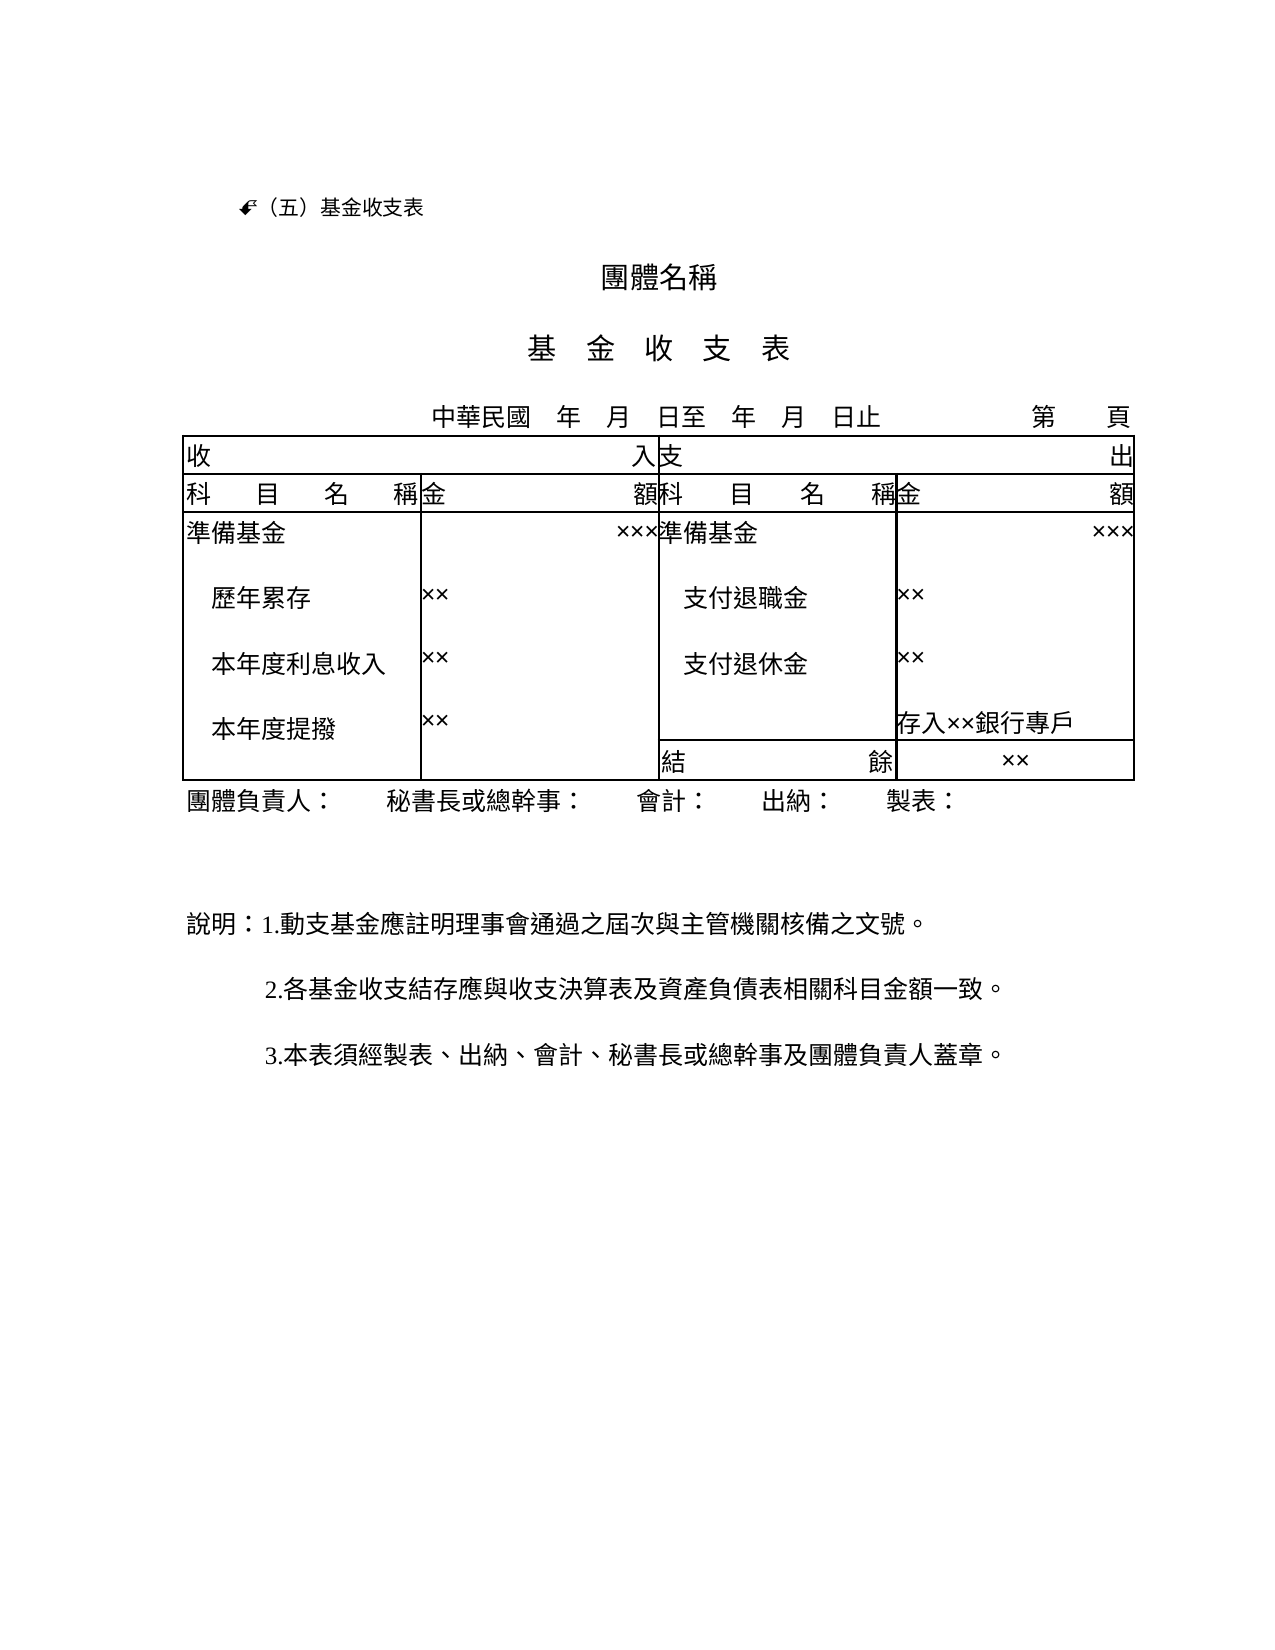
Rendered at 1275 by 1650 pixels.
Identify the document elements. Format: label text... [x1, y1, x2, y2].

table_header （五）基金收支表 團體名稱 基 金 收 支 表 中華民國 年 月 日至 年 月 日止 第 頁 [183, 188, 1134, 434]
table_cell 金額 [898, 490, 907, 503]
table_cell 支出 [660, 450, 669, 465]
table_cell ××× ×× ×× ×× [422, 513, 658, 779]
table_cell 收入 [184, 437, 658, 473]
table_cell 準備基金 歷年累存 本年度利息收入 本年度提撥 [184, 513, 420, 779]
table_cell 支出 [665, 455, 676, 461]
table_cell ××× ×× ×× 存入××銀行專戶 [898, 513, 1133, 739]
table_cell 科目名稱 [660, 475, 895, 511]
table_cell 準備基金 支付退職金 支付退休金 [660, 513, 895, 739]
table_cell 科目名稱 [184, 475, 420, 511]
table_cell 金額 [422, 475, 658, 511]
table_cell 結餘 [660, 741, 895, 779]
table_cell 金額 [898, 475, 1133, 511]
table_cell 支出 [660, 437, 1133, 473]
table_cell 團體負責人： 秘書長或總幹事： 會計： 出納： 製表： 說明：1.動支基金應註明理事會通過之屆次與主管機關核備之文號。 2.各基金收支結存應與收支決算表及資產負債表相關科目金額一致。 3.本表須經製表、出納、會計、秘書長或總幹事及團體負責人蓋章。 [183, 781, 1134, 1072]
table_cell ×× [898, 741, 1133, 779]
